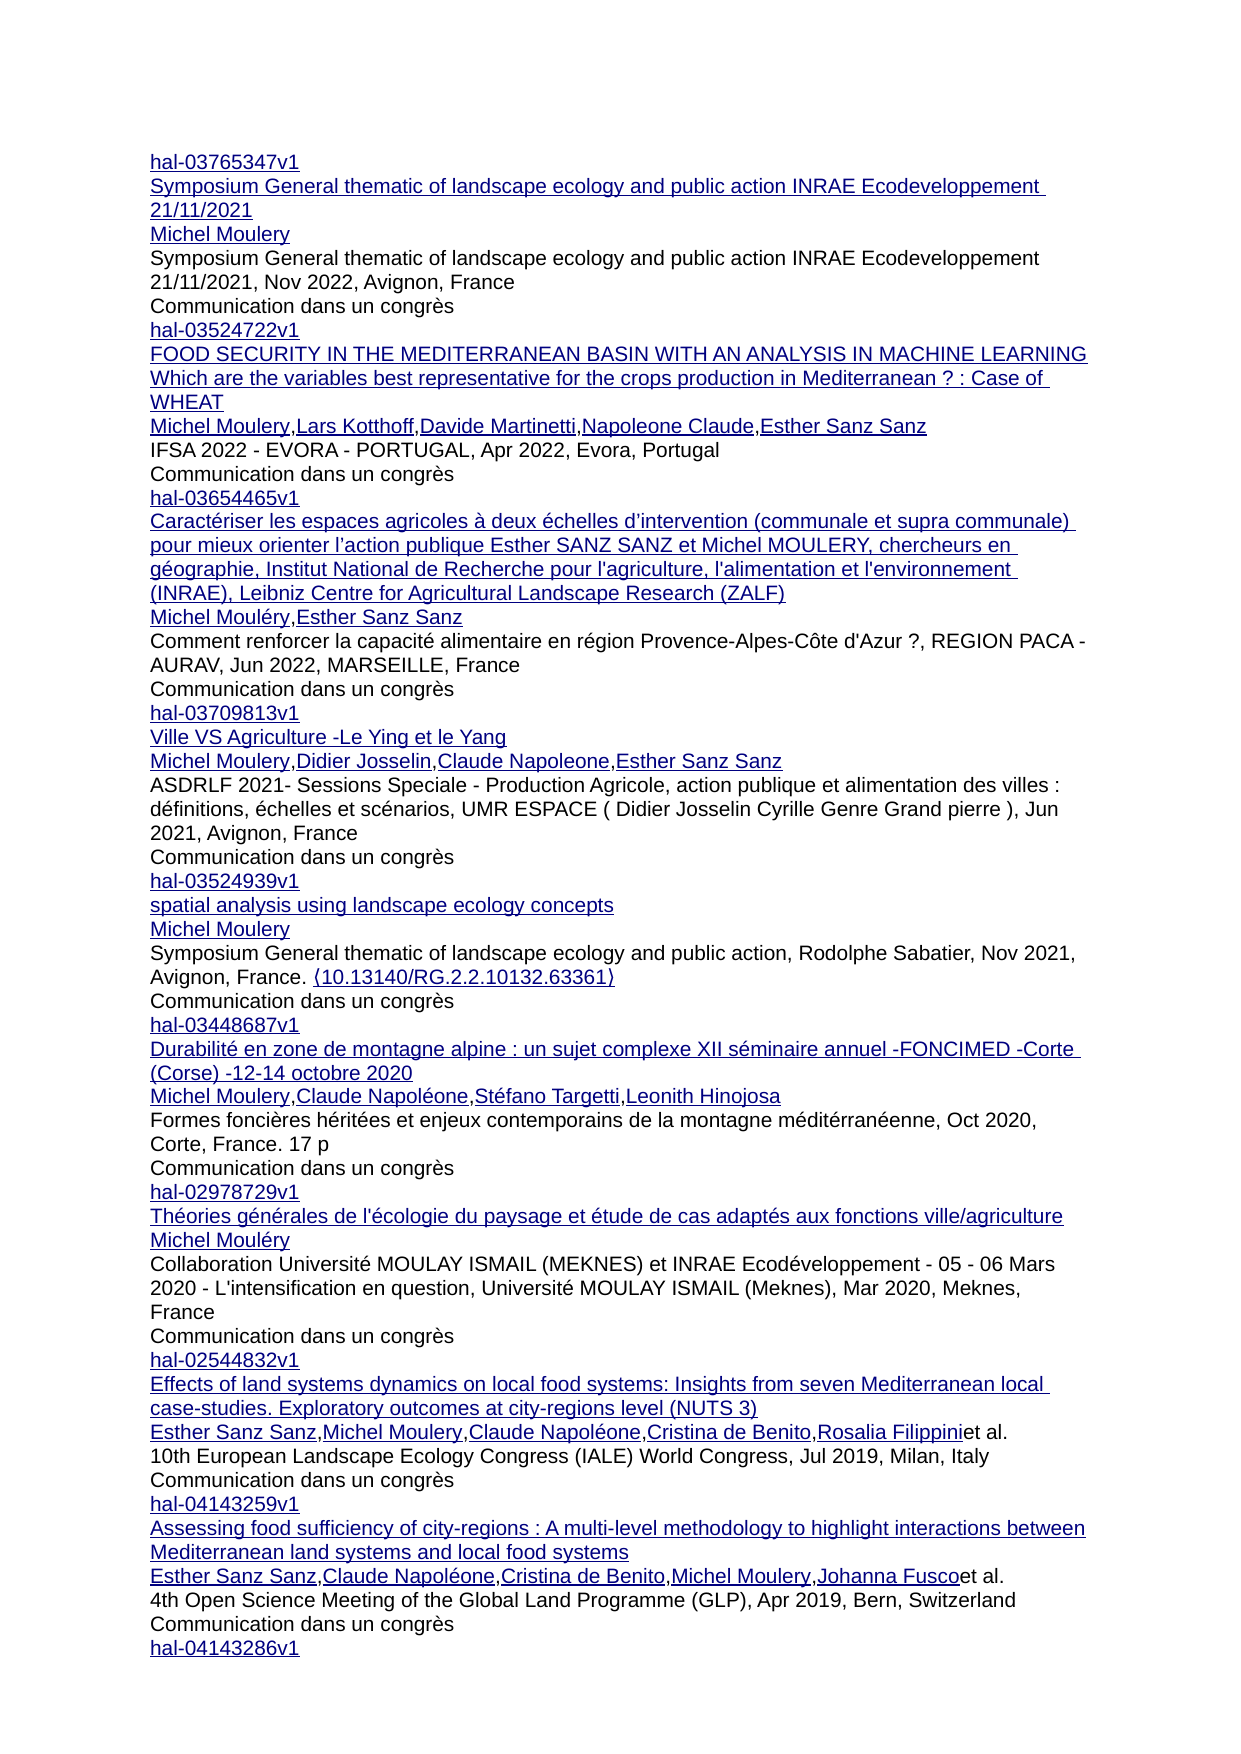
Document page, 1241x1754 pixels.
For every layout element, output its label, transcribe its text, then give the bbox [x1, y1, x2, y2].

table_cell Ville VS Agriculture -Le Ying et le Yang Michel Moulery,Didier Josselin,Claude Napoleone,Esther Sanz Sanz ASDRLF 2021- Sessions Speciale - Production Agricole, action publique et alimentation des villes : définitions, échelles et scénarios, UMR ESPACE ( Didier Josselin Cyrille Genre Grand pierre ), Jun 2021, Avignon, France Communication dans un congrès hal-03524939v1 [150, 725, 1090, 893]
table_cell Caractériser les espaces agricoles à deux échelles d’intervention (communale et supra communale) pour mieux orienter l’action publique Esther SANZ SANZ et Michel MOULERY, chercheurs en géographie, Institut National de Recherche pour l'agriculture, l'alimentation et l'environnement (INRAE), Leibniz Centre for Agricultural Landscape Research (ZALF) Michel Mouléry,Esther Sanz Sanz Comment renforcer la capacité alimentaire en région Provence-Alpes-Côte d'Azur ?, REGION PACA - AURAV, Jun 2022, MARSEILLE, France Communication dans un congrès hal-03709813v1 [150, 509, 1090, 725]
table_cell Assessing food sufficiency of city-regions : A multi-level methodology to highlight interactions between Mediterranean land systems and local food systems Esther Sanz Sanz,Claude Napoléone,Cristina de Benito,Michel Moulery,Johanna Fuscoet al. 4th Open Science Meeting of the Global Land Programme (GLP), Apr 2019, Bern, Switzerland Communication dans un congrès hal-04143286v1 [150, 1516, 1090, 1659]
table_cell Symposium General thematic of landscape ecology and public action INRAE Ecodeveloppement 21/11/2021 Michel Moulery Symposium General thematic of landscape ecology and public action INRAE Ecodeveloppement 21/11/2021, Nov 2022, Avignon, France Communication dans un congrès hal-03524722v1 [150, 174, 1090, 342]
table_cell hal-03765347v1 [150, 150, 1090, 174]
table_cell Effects of land systems dynamics on local food systems: Insights from seven Mediterranean local case-studies. Exploratory outcomes at city-regions level (NUTS 3) Esther Sanz Sanz,Michel Moulery,Claude Napoléone,Cristina de Benito,Rosalia Filippiniet al. 10th European Landscape Ecology Congress (IALE) World Congress, Jul 2019, Milan, Italy Communication dans un congrès hal-04143259v1 [150, 1372, 1090, 1516]
table_cell Théories générales de l'écologie du paysage et étude de cas adaptés aux fonctions ville/agriculture Michel Mouléry Collaboration Université MOULAY ISMAIL (MEKNES) et INRAE Ecodéveloppement - 05 - 06 Mars 2020 - L'intensification en question, Université MOULAY ISMAIL (Meknes), Mar 2020, Meknes, France Communication dans un congrès hal-02544832v1 [150, 1204, 1090, 1372]
table_cell spatial analysis using landscape ecology concepts Michel Moulery Symposium General thematic of landscape ecology and public action, Rodolphe Sabatier, Nov 2021, Avignon, France. ⟨10.13140/RG.2.2.10132.63361⟩ Communication dans un congrès hal-03448687v1 [150, 893, 1090, 1036]
table_cell FOOD SECURITY IN THE MEDITERRANEAN BASIN WITH AN ANALYSIS IN MACHINE LEARNING Which are the variables best representative for the crops production in Mediterranean ? : Case of WHEAT Michel Moulery,Lars Kotthoff,Davide Martinetti,Napoleone Claude,Esther Sanz Sanz IFSA 2022 - EVORA - PORTUGAL, Apr 2022, Evora, Portugal Communication dans un congrès hal-03654465v1 [150, 342, 1090, 509]
table_cell Durabilité en zone de montagne alpine : un sujet complexe XII séminaire annuel -FONCIMED -Corte (Corse) -12-14 octobre 2020 Michel Moulery,Claude Napoléone,Stéfano Targetti,Leonith Hinojosa Formes foncières héritées et enjeux contemporains de la montagne méditérranéenne, Oct 2020, Corte, France. 17 p Communication dans un congrès hal-02978729v1 [150, 1036, 1090, 1204]
